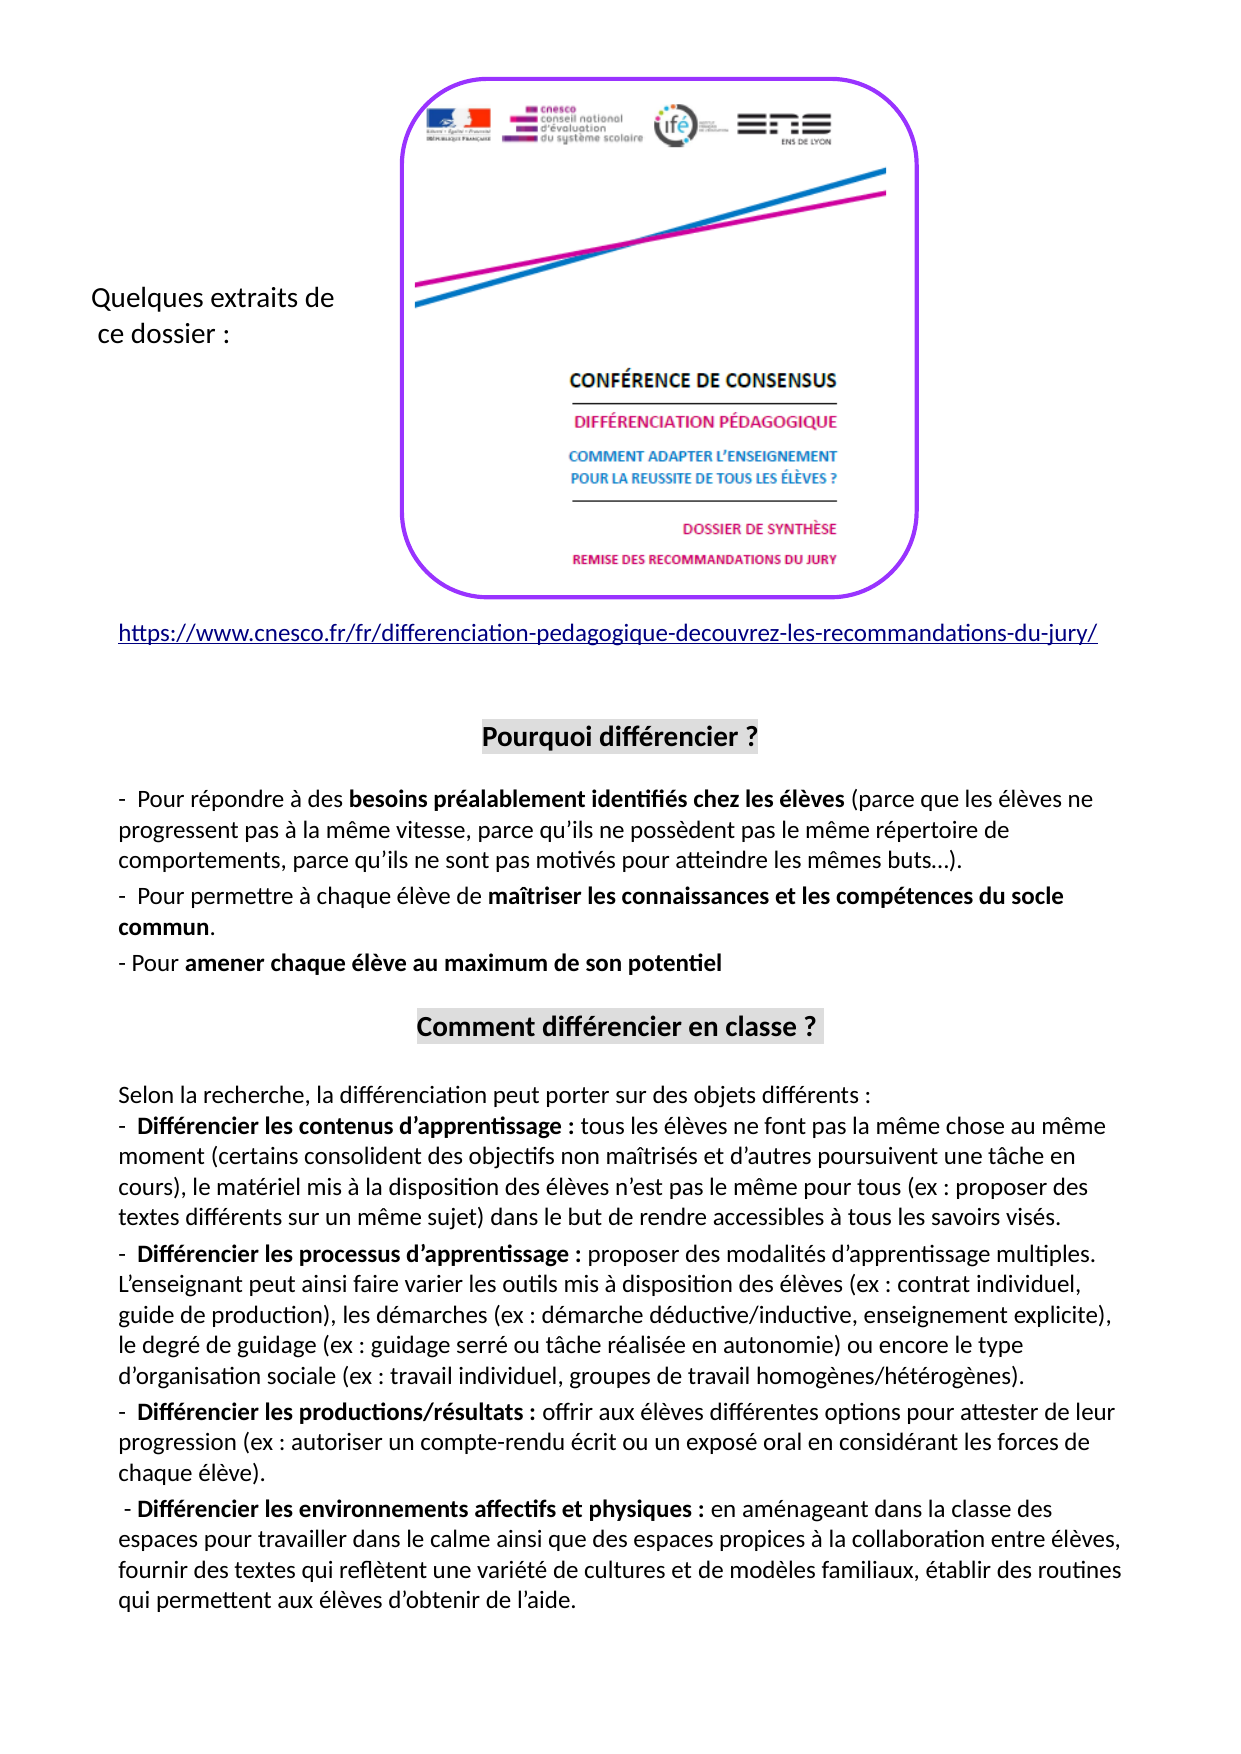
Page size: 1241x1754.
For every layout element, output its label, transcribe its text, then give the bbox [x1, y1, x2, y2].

text - Différencier les contenus d’apprentissage : tous les élèves ne font pas la même chose au même moment (certains consolident des objectifs non maîtrisés et d’autres poursuivent une tâche en cours), le matériel mis à la disposition des élèves n’est pas le même pour tous (ex : proposer des textes différents sur un même sujet) dans le but de rendre accessibles à tous les savoirs visés. [118, 1110, 1122, 1232]
text https://www.cnesco.fr/fr/differenciation-pedagogique-decouvrez-les-recommandations-du-jury/ [118, 617, 1122, 647]
picture [851, 580, 887, 598]
text - Pour répondre à des besoins préalablement identifiés chez les élèves (parce que les élèves ne progressent pas à la même vitesse, parce qu’ils ne possèdent pas le même répertoire de comportements, parce qu’ils ne sont pas motivés pour atteindre les mêmes buts…). [118, 783, 1122, 875]
text Selon la recherche, la différenciation peut porter sur des objets différents : [118, 1079, 1122, 1110]
picture [414, 561, 467, 598]
text - Pour amener chaque élève au maximum de son potentiel [118, 947, 1122, 978]
text - Différencier les processus d’apprentissage : proposer des modalités d’apprentissage multiples. L’enseignant peut ainsi faire varier les outils mis à disposition des élèves (ex : contrat individuel, guide de production), les démarches (ex : démarche déductive/inductive, enseignement explicite), le degré de guidage (ex : guidage serré ou tâche réalisée en autonomie) ou encore le type d’organisation sociale (ex : travail individuel, groupes de travail homogènes/hétérogènes). [118, 1238, 1122, 1390]
text Pourquoi différencier ? [118, 718, 1122, 754]
picture [414, 94, 887, 595]
picture [414, 94, 434, 115]
text - Pour permettre à chaque élève de maîtriser les connaissances et les compétences du socle commun. [118, 881, 1122, 942]
text Comment différencier en classe ? [118, 1008, 1122, 1044]
text - Différencier les environnements affectifs et physiques : en aménageant dans la classe des espaces pour travailler dans le calme ainsi que des espaces propices à la collaboration entre élèves, fournir des textes qui reflètent une variété de cultures et de modèles familiaux, établir des routines qui permettent aux élèves d’obtenir de l’aide. [118, 1493, 1122, 1615]
text - Différencier les productions/résultats : offrir aux élèves différentes options pour attester de leur progression (ex : autoriser un compte-rendu écrit ou un exposé oral en considérant les forces de chaque élève). [118, 1396, 1122, 1487]
